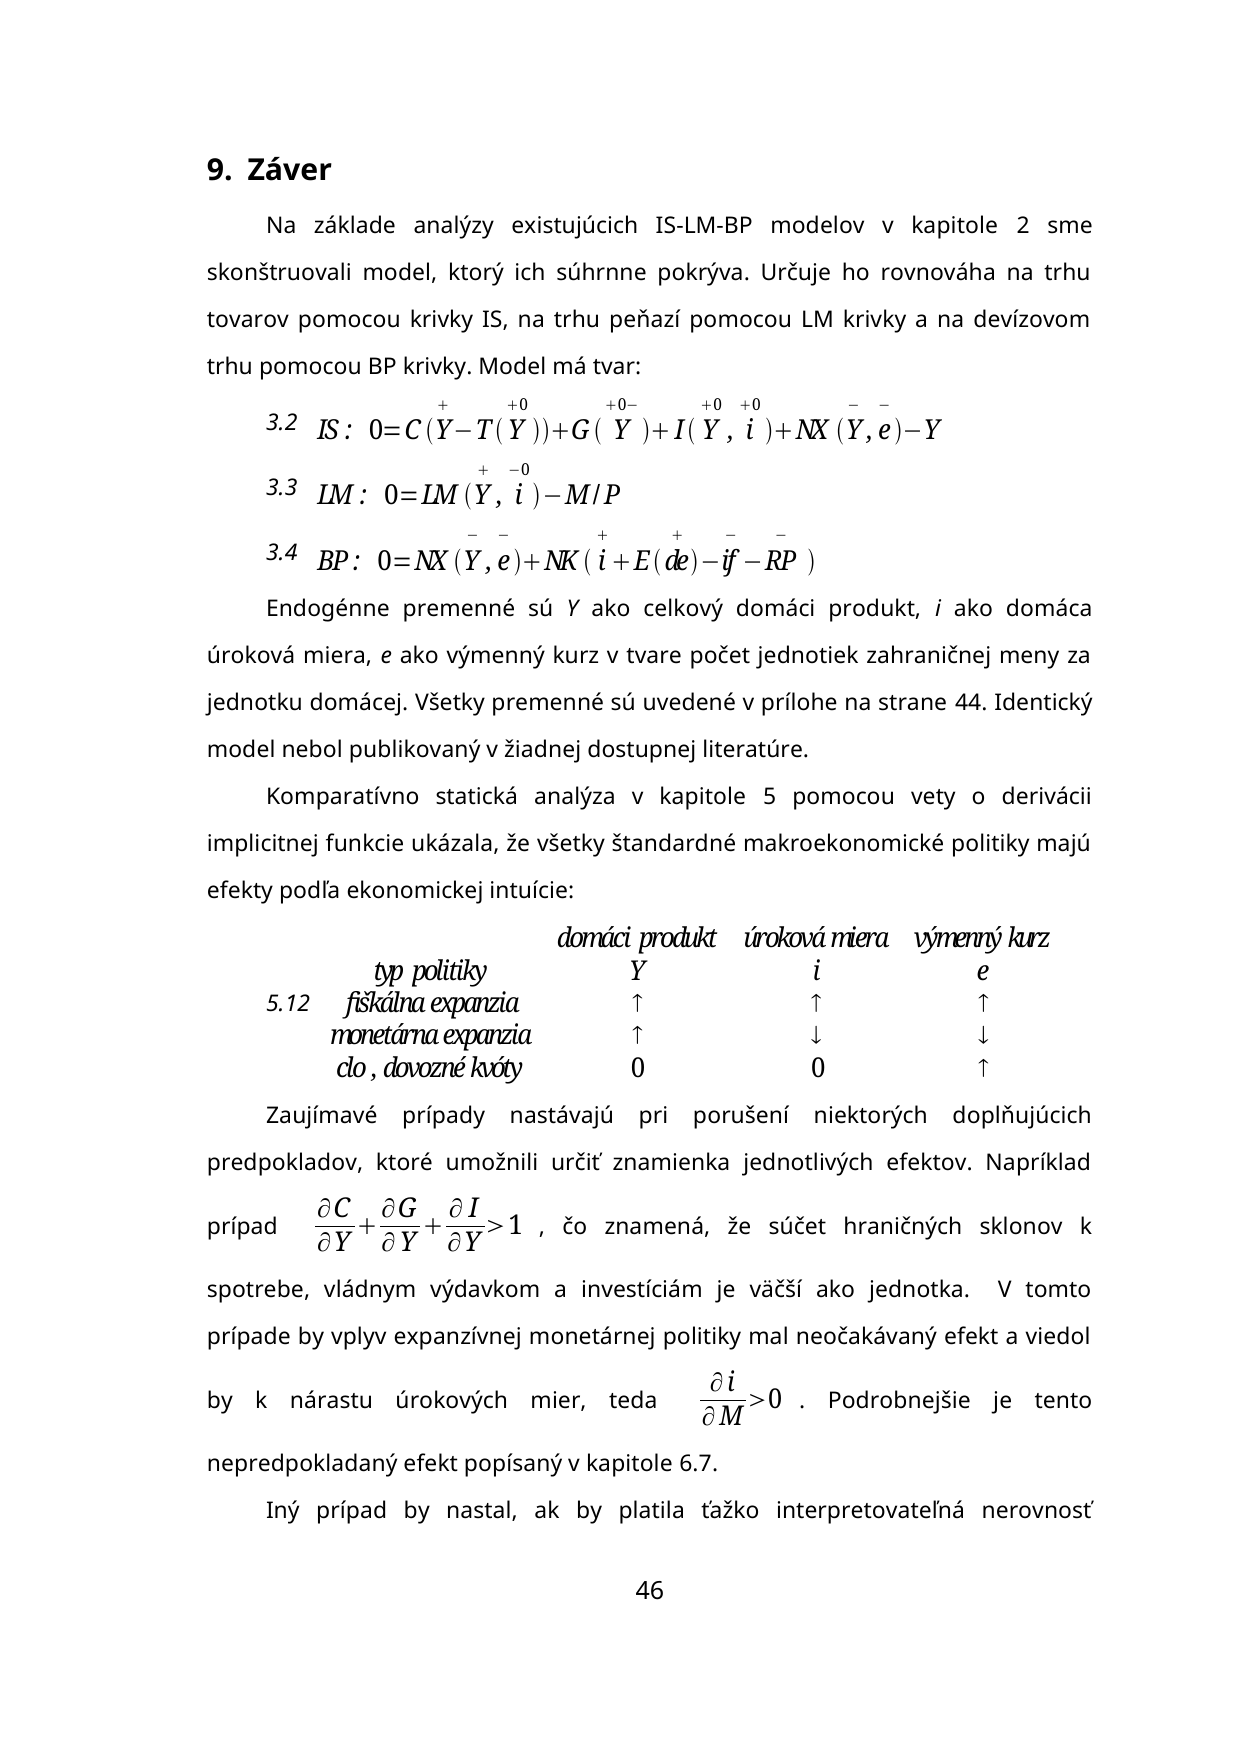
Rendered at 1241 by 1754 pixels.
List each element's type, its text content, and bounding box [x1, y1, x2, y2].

text 3.2 [207, 397, 1093, 446]
text 3.4 [207, 527, 1093, 577]
text 3.3 [207, 462, 1093, 511]
text Na základe analýzy existujúcich IS-LM-BP modelov v kapitole 2 sme skonštruovali model, ktorý ich súhrnne pokrýva. Určuje ho rovnováha na trhu tovarov pomocou krivky IS, na trhu peňazí pomocou LM krivky a na devízovom trhu pomocou BP krivky. Model má tvar: [207, 209, 1093, 381]
text Endogénne premenné sú Y ako celkový domáci produkt, i ako domáca úroková miera, e ako výmenný kurz v tvare počet jednotiek zahraničnej meny za jednotku domácej. Všetky premenné sú uvedené v prílohe na strane 38. Identický model nebol publikovaný v žiadnej dostupnej literatúre. [207, 592, 1093, 764]
text Zaujímavé prípady nastávajú pri porušení niektorých doplňujúcich predpokladov, ktoré umožnili určiť znamienka jednotlivých efektov. Napríklad prípad , čo znamená, že súčet hraničných sklonov k spotrebe, vládnym výdavkom a investíciám je väčší ako jednotka. V tomto prípade by vplyv expanzívnej monetárnej politiky mal neočakávaný efekt a viedol by k nárastu úrokových mier, teda . Podrobnejšie je tento nepredpokladaný efekt popísaný v kapitole 6.7. [207, 1099, 1093, 1479]
text Komparatívno statická analýza v kapitole 5 pomocou vety o derivácii implicitnej funkcie ukázala, že všetky štandardné makroekonomické politiky majú efekty podľa ekonomickej intuície: [207, 780, 1093, 905]
text Iný prípad by nastal, ak by platila ťažko interpretovateľná nerovnosť . V tomto prípade by bol nepredvídateľný vplyv väčšiny premenných na výmenný kurz. Napríklad fiškálna expanzia by viedla k poklesu kurzu a monetárna expanzia k jeho nárastu. Tento prípad je bližšie popísaný v kapitole 6.5. Ďalšie podobné efekty sú popísané v kapitole 6. [207, 1494, 1093, 1526]
subtitle Záver [207, 148, 1093, 189]
text 5.12 [207, 920, 1093, 1084]
